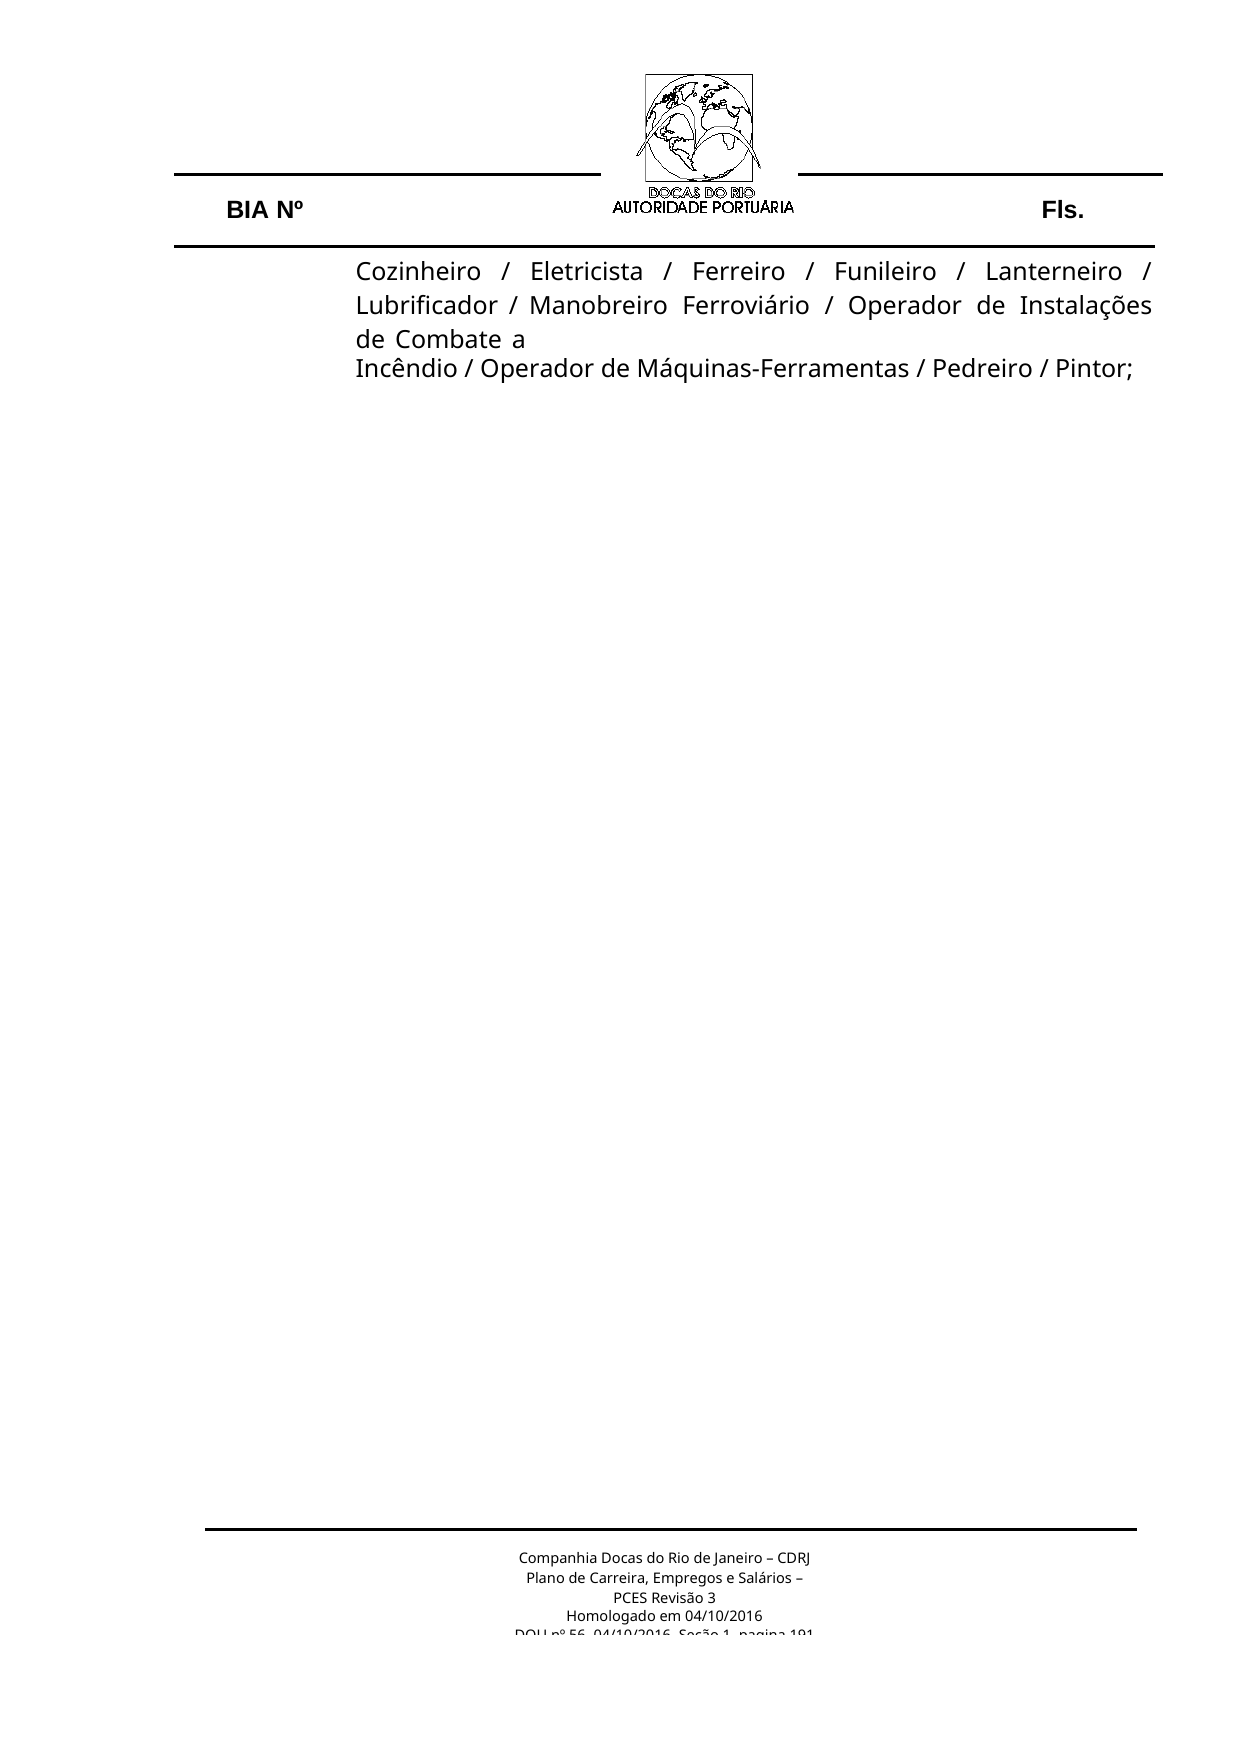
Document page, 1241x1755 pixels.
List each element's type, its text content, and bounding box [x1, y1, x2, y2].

table_cell Cozinheiro / Eletricista / Ferreiro / Funileiro / Lanterneiro / Lubrificador / Manobreiro Ferroviário / Operador de Instalações de Combate a Incêndio / Operador de Máquinas-Ferramentas / Pedreiro / Pintor; [333, 248, 1158, 383]
table_cell [244, 248, 333, 383]
table_cell [210, 248, 244, 383]
